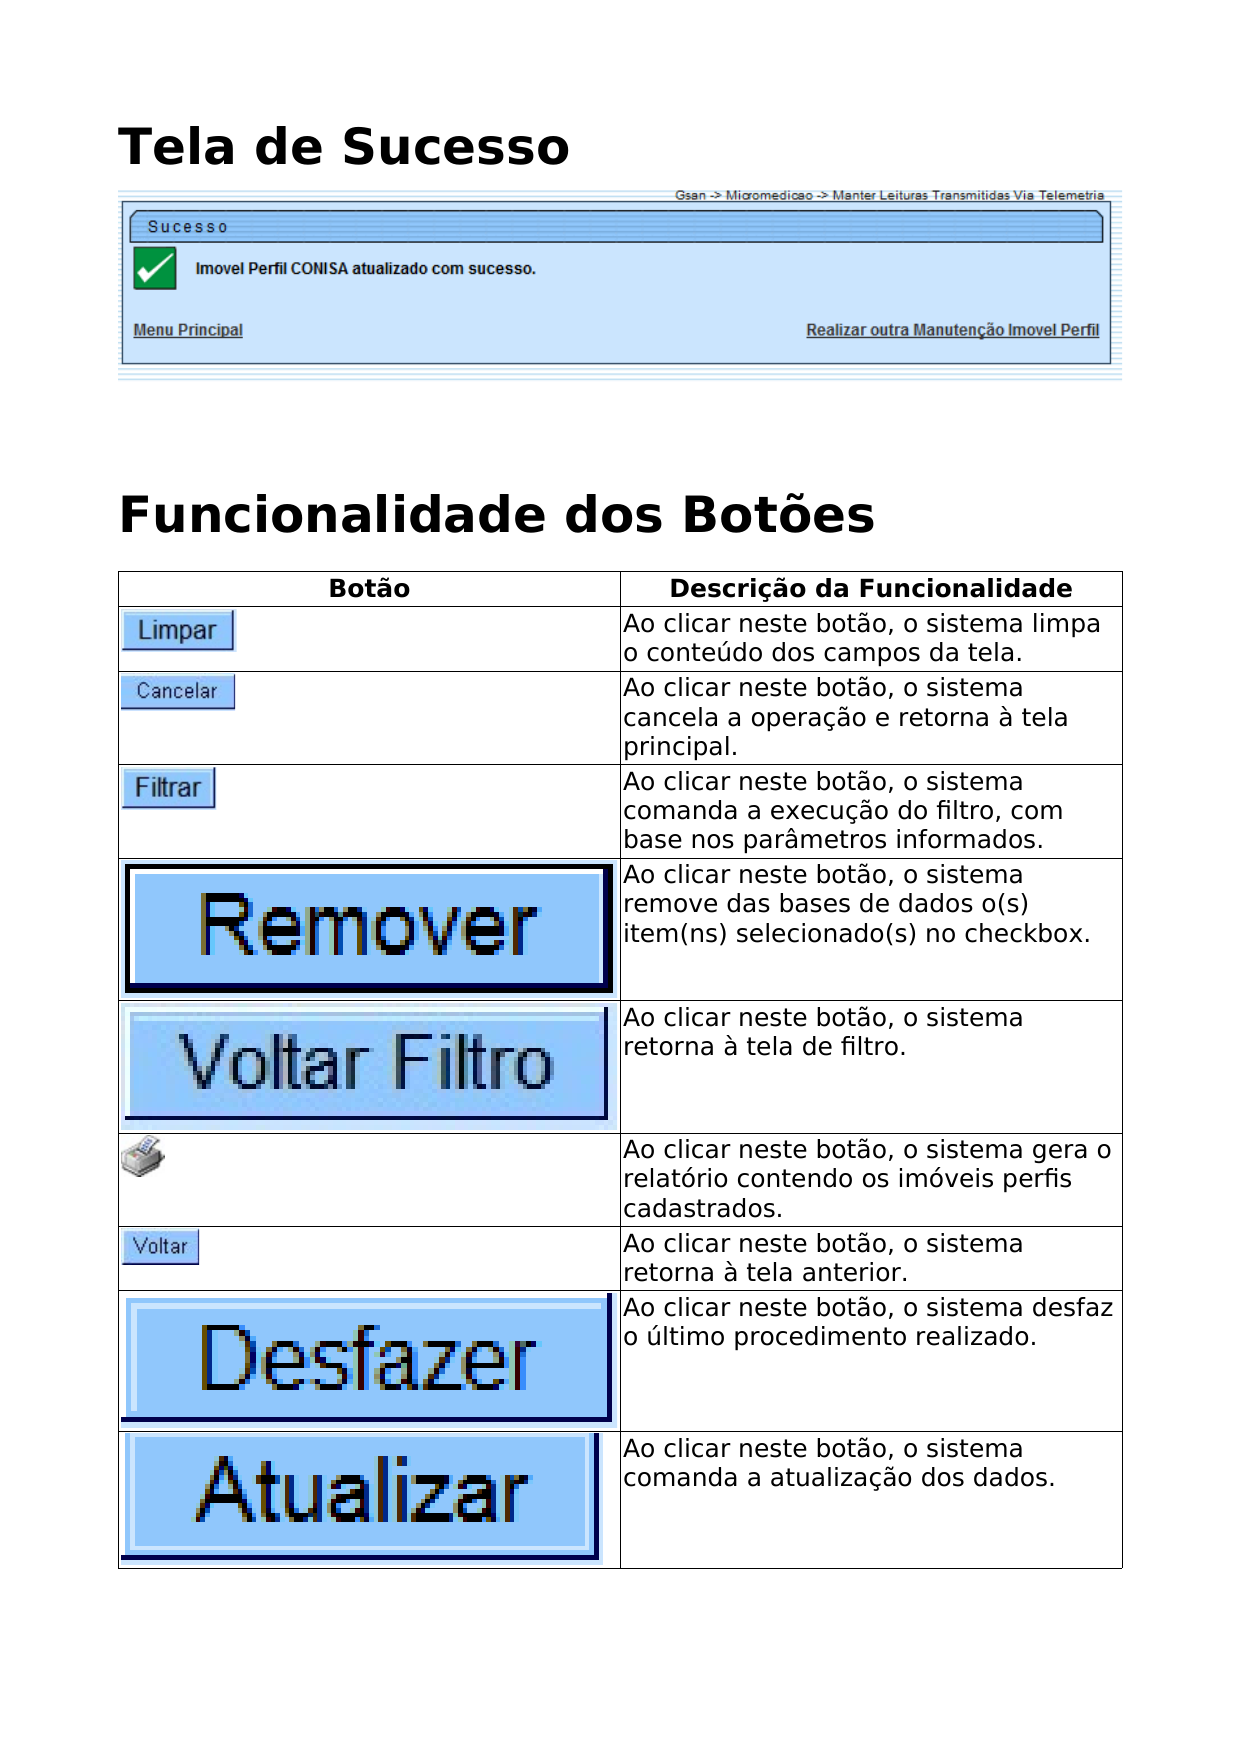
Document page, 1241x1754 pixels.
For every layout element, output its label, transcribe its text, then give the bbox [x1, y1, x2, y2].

table_cell Ao clicar neste botão, o sistema cancela a operação e retorna à tela principal. [621, 672, 1122, 764]
picture [121, 1293, 618, 1428]
picture [121, 1003, 618, 1130]
picture [118, 188, 1123, 384]
picture [121, 1135, 165, 1177]
table_cell [119, 1432, 620, 1568]
table_cell Ao clicar neste botão, o sistema remove das bases de dados o(s) item(ns) selecionado(s) no checkbox. [621, 859, 1122, 1000]
text [118, 1583, 1122, 1612]
subtitle Tela de Sucesso [118, 118, 1122, 176]
picture [121, 673, 236, 711]
subtitle Funcionalidade dos Botões [118, 486, 1122, 544]
table_cell Ao clicar neste botão, o sistema limpa o conteúdo dos campos da tela. [621, 607, 1122, 671]
table_cell Ao clicar neste botão, o sistema comanda a atualização dos dados. [621, 1432, 1122, 1568]
table_header Descrição da Funcionalidade [621, 572, 1122, 606]
picture [121, 609, 237, 652]
table_cell [119, 1227, 620, 1290]
table_cell [119, 672, 620, 764]
table_cell [119, 765, 620, 857]
table_cell [119, 607, 620, 671]
table_cell Ao clicar neste botão, o sistema comanda a execução do filtro, com base nos parâmetros informados. [621, 765, 1122, 857]
table_header Botão [119, 572, 620, 606]
picture [121, 860, 618, 998]
table_cell [119, 1134, 620, 1226]
picture [121, 1228, 200, 1265]
table_cell [119, 1291, 620, 1431]
picture [121, 767, 217, 810]
picture [121, 1433, 618, 1565]
table_cell Ao clicar neste botão, o sistema desfaz o último procedimento realizado. [621, 1291, 1122, 1431]
table_cell Ao clicar neste botão, o sistema gera o relatório contendo os imóveis perfis cadastrados. [621, 1134, 1122, 1226]
table_cell Ao clicar neste botão, o sistema retorna à tela anterior. [621, 1227, 1122, 1290]
table_cell Ao clicar neste botão, o sistema retorna à tela de filtro. [621, 1001, 1122, 1132]
